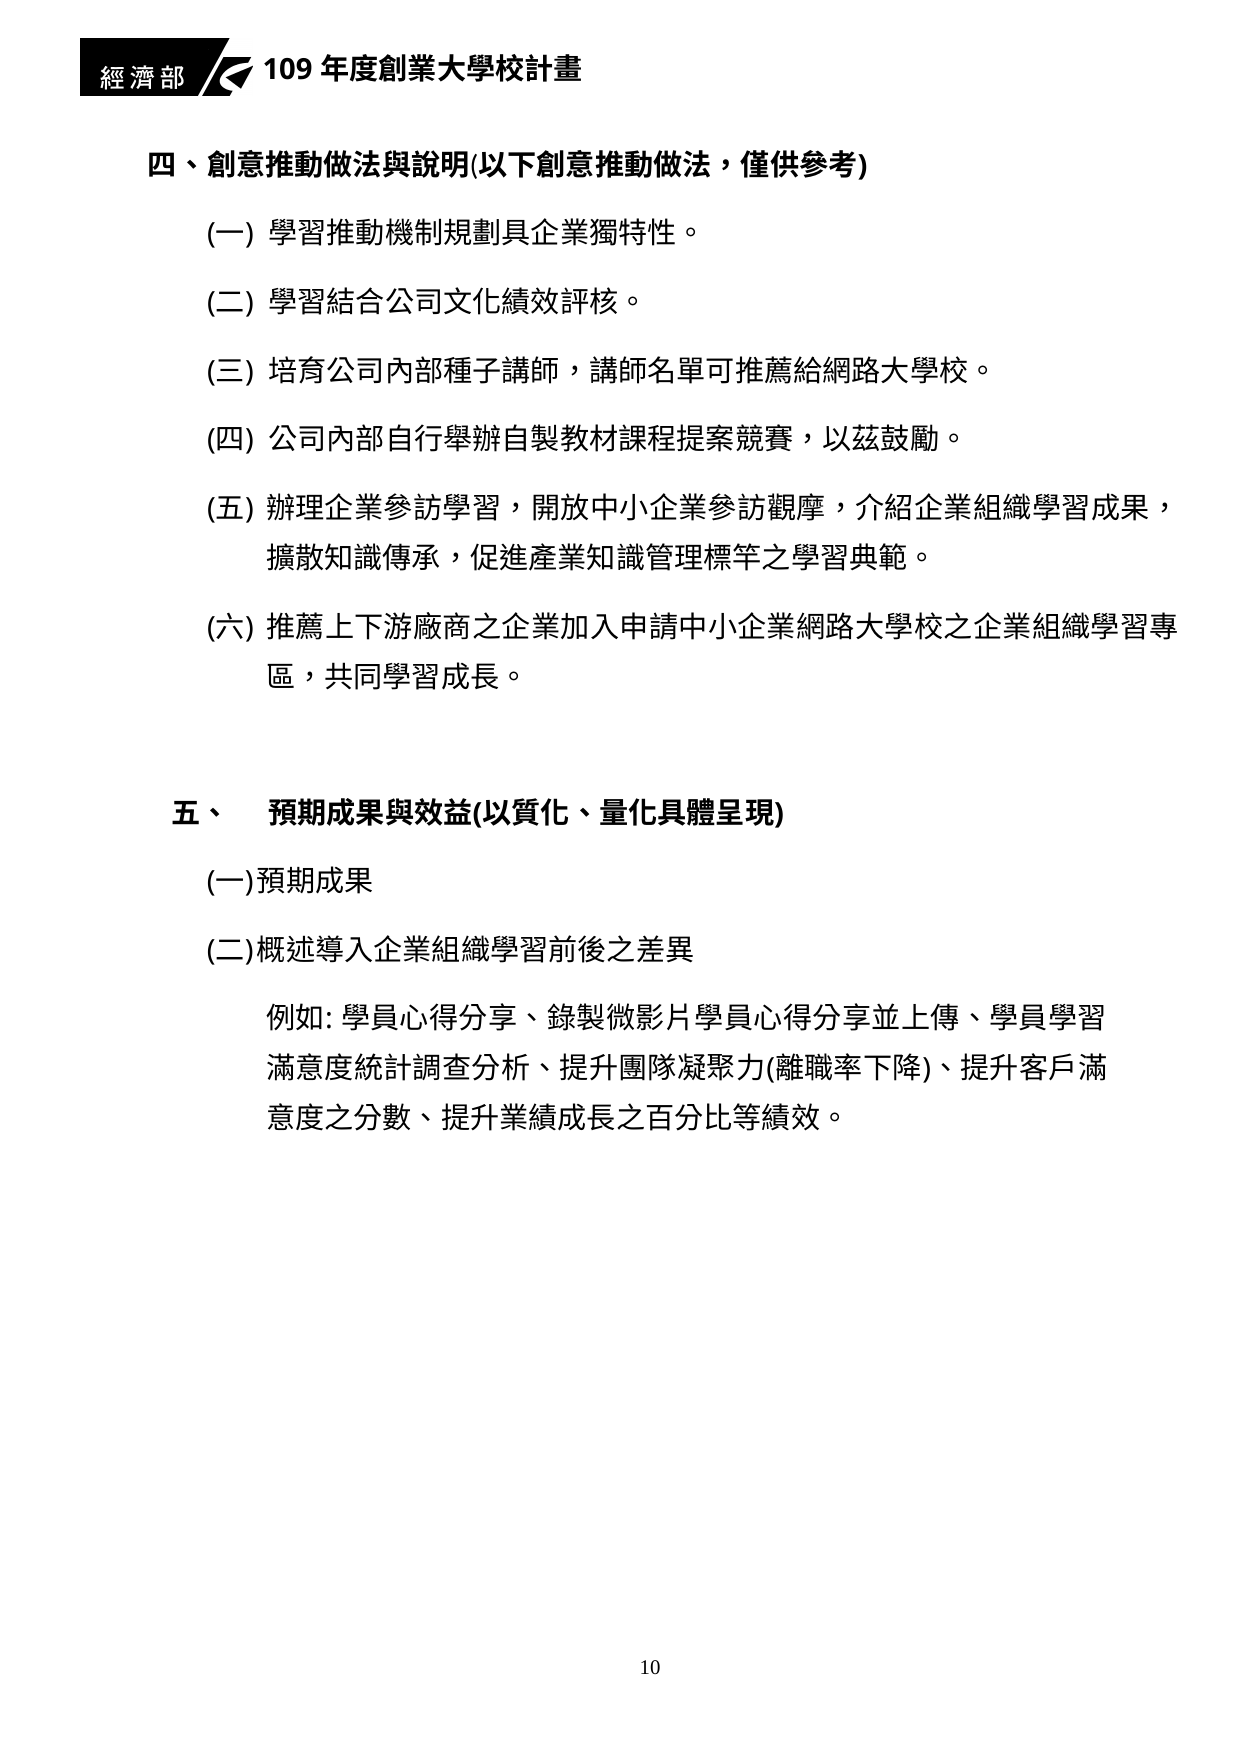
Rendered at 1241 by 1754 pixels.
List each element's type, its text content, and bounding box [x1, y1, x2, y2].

list 學習推動機制規劃具企業獨特性。 [192, 203, 1181, 253]
list 公司內部自行舉辦自製教材課程提案競賽，以茲鼓勵。 [192, 410, 1181, 460]
list 預期成果與效益(以質化、量化具體呈現) [171, 785, 1181, 833]
text 例如: 學員心得分享、錄製微影片學員心得分享並上傳、學員學習滿意度統計調查分析、提升團隊凝聚力(離職率下降)、提升客戶滿意度之分數、提升業績成長之百分比等績效。 [266, 989, 1107, 1139]
list 學習結合公司文化績效評核。 [192, 272, 1181, 322]
list 概述導入企業組織學習前後之差異 [207, 920, 1181, 970]
list 預期成果 [207, 851, 1181, 901]
list 培育公司內部種子講師，講師名單可推薦給網路大學校。 [192, 341, 1181, 391]
picture [80, 38, 253, 96]
list 創意推動做法與說明(以下創意推動做法，僅供參考) [148, 137, 1181, 185]
list 辦理企業參訪學習，開放中小企業參訪觀摩，介紹企業組織學習成果， 擴散知識傳承，促進產業知識管理標竿之學習典範。 [207, 478, 1181, 578]
list 推薦上下游廠商之企業加入申請中小企業網路大學校之企業組織學習專區，共同學習成長。 [207, 597, 1181, 697]
